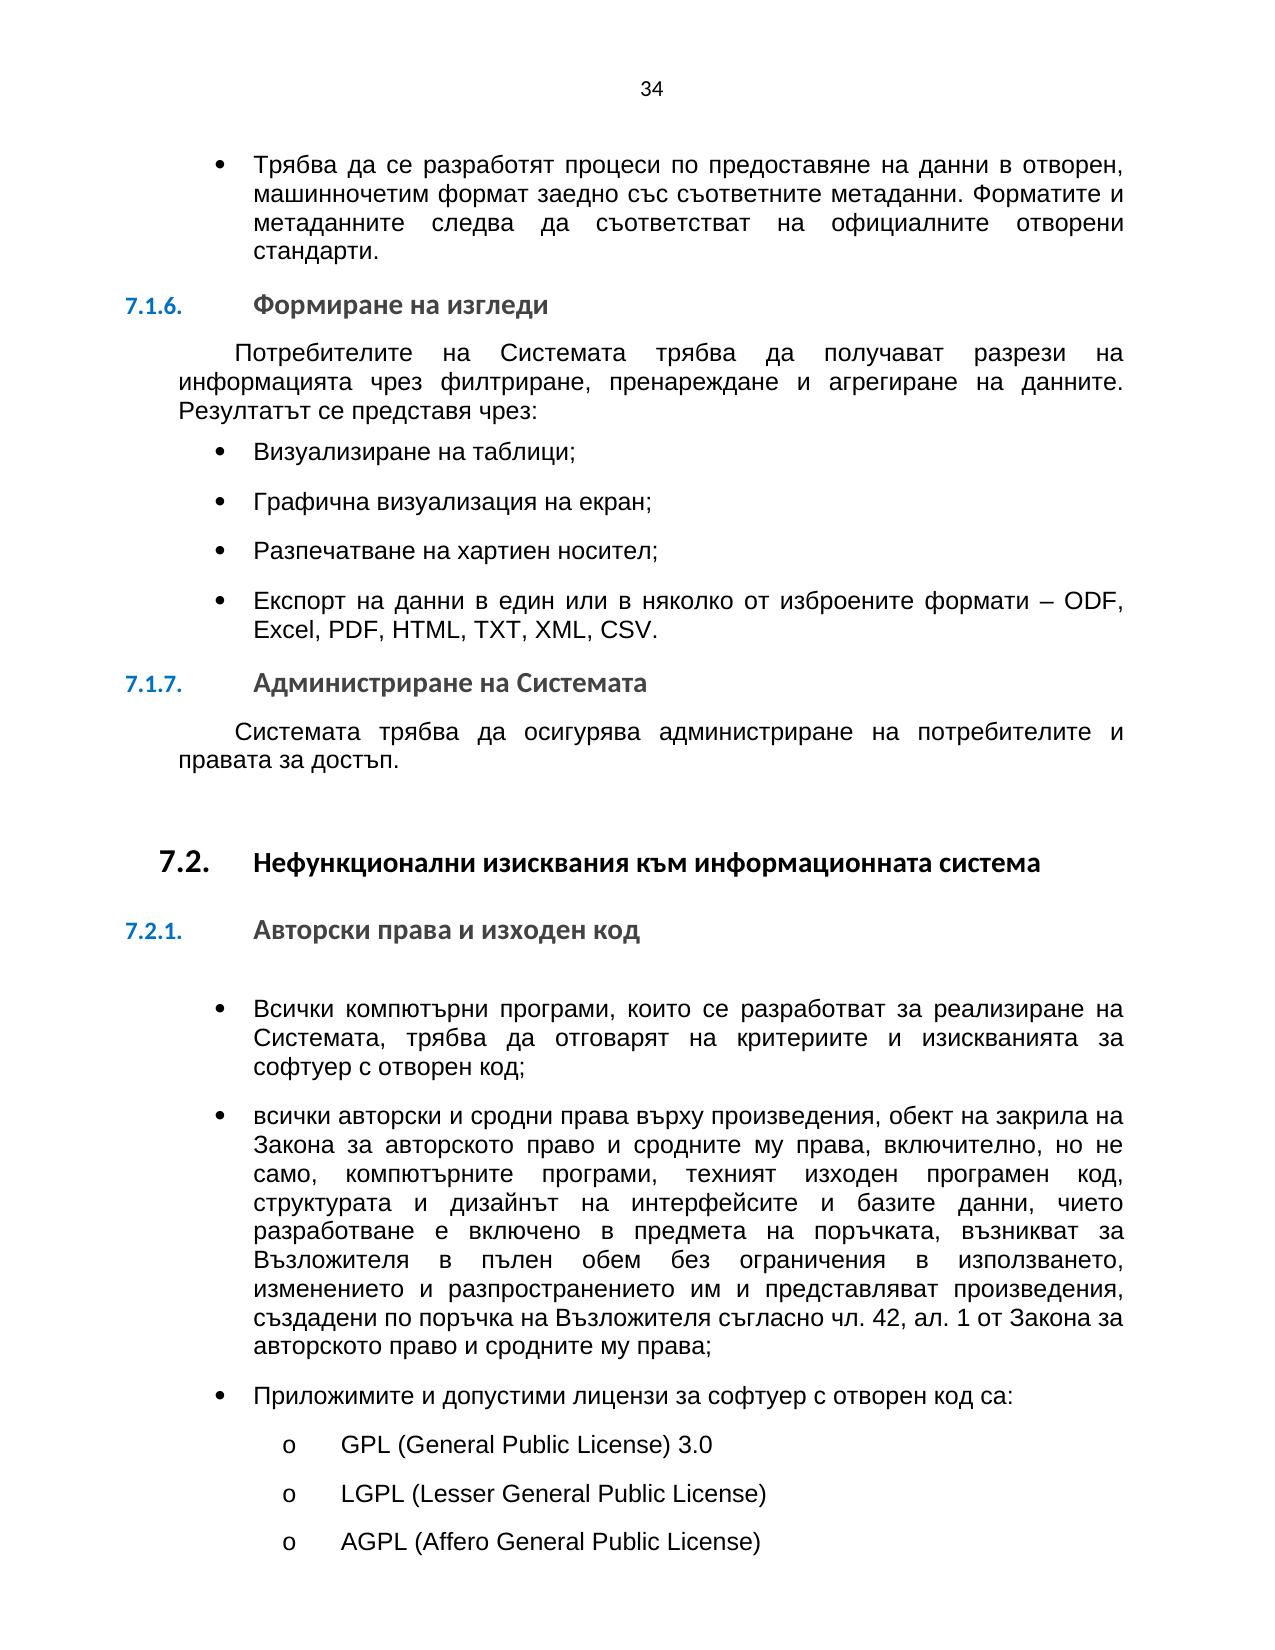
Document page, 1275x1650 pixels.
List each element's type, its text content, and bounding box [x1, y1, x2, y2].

list Разпечатване на хартиен носител; [216, 536, 1125, 565]
list GPL (General Public License) 3.0 [282, 1431, 1125, 1461]
list Приложимите и допустими лицензи за софтуер с отворен код са: [216, 1381, 1125, 1410]
subtitle Авторски права и изходен код [125, 911, 1125, 947]
list LGPL (Lesser General Public License) [282, 1478, 1125, 1509]
list Всички компютърни програми, които се разработват за реализиране на Системата, трябва да отговарят на критериите и изискванията за софтуер с отворен код; [216, 994, 1125, 1080]
list Трябва да се разработят процеси по предоставяне на данни в отворен, машинночетим формат заедно със съответните метаданни. Форматите и метаданните следва да съответстват на официалните отворени стандарти. [216, 150, 1125, 265]
subtitle Администриране на системата [125, 664, 1125, 700]
list AGPL (Affero General Public License) [282, 1527, 1125, 1557]
text Системата трябва да осигурява администриране на потребителите и правата за достъп. [178, 717, 1125, 774]
text Потребителите на Системата трябва да получават разрези на информацията чрез филтриране, пренареждане и агрегиране на данните. Резултатът се представя чрез: [178, 338, 1125, 424]
list Графична визуализация на екран; [216, 487, 1125, 516]
list Експорт на данни в един или в няколко от изброените формати – ODF, Excel, PDF, HTML, TXT, XML, CSV. [216, 586, 1125, 644]
list всички авторски и сродни права върху произведения, обект на закрила на Закона за авторското право и сродните му права, включително, но не само, компютърните програми, техният изходен програмен код, структурата и дизайнът на интерфейсите и базите данни, чието разработване е включено в предмета на поръчката, възникват за Възложителя в пълен обем без ограничения в използването, изменението и разпространението им и представляват произведения, създадени по поръчка на Възложителя съгласно чл. 42, ал. 1 от Закона за авторското право и сродните му права; [216, 1101, 1125, 1360]
subtitle Нефункционални изисквания към информационната система [159, 841, 1125, 881]
list Визуализиране на таблици; [216, 437, 1125, 466]
subtitle Формиране на изгледи [125, 286, 1125, 322]
